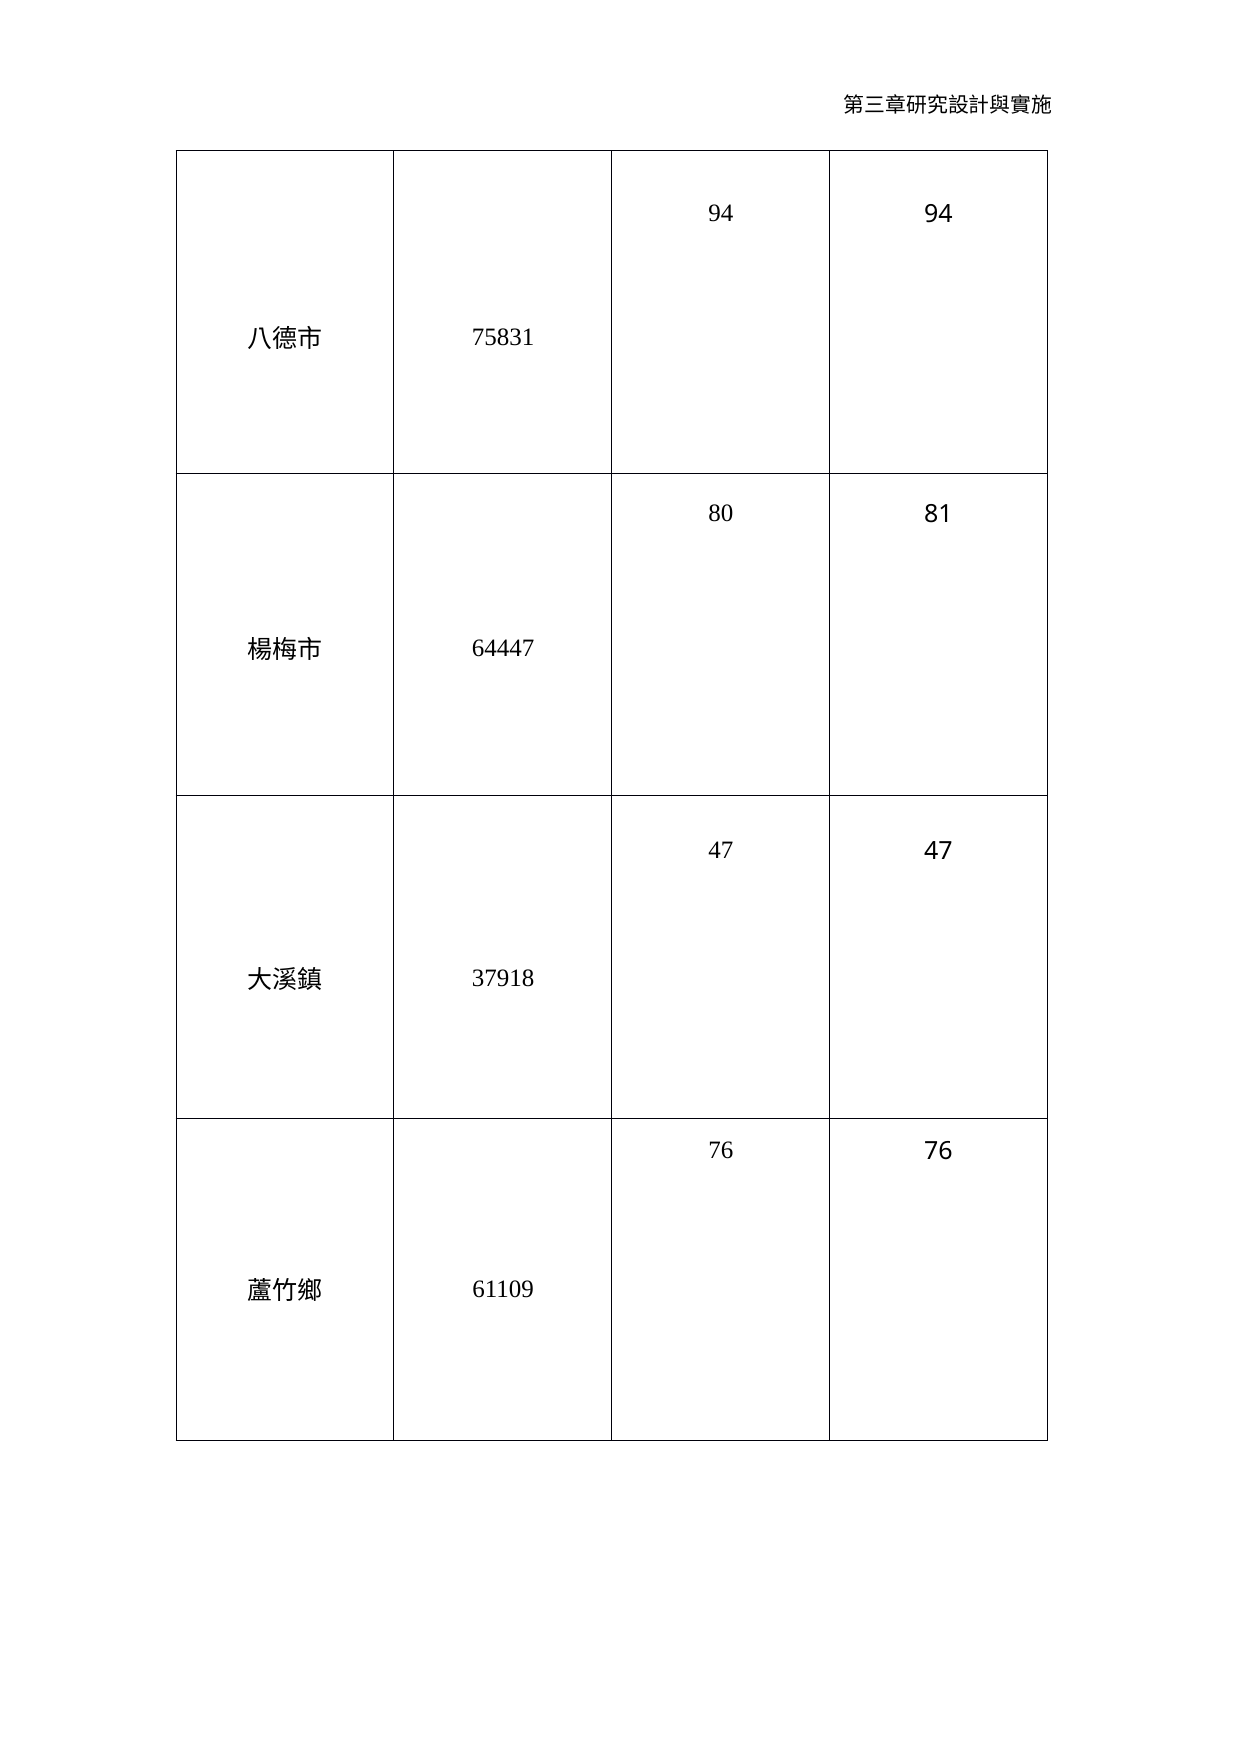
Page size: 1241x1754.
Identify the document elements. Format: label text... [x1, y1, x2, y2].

table_cell 76 [830, 1119, 1047, 1440]
table_cell 75831 [394, 151, 611, 472]
table_cell 八德市 [177, 151, 393, 472]
table_cell 大溪鎮 [177, 796, 393, 1117]
table_cell 61109 [394, 1119, 611, 1440]
table_cell 80 [612, 474, 829, 795]
table_cell 47 [830, 796, 1047, 1117]
table_cell 蘆竹鄉 [177, 1119, 393, 1440]
table_cell 47 [612, 796, 829, 1117]
table_cell 76 [612, 1119, 829, 1440]
table_cell 94 [830, 151, 1047, 472]
table_cell 81 [830, 474, 1047, 795]
table_cell 37918 [394, 796, 611, 1117]
table_cell 64447 [394, 474, 611, 795]
table_cell 94 [612, 151, 829, 472]
table_cell 楊梅市 [177, 474, 393, 795]
